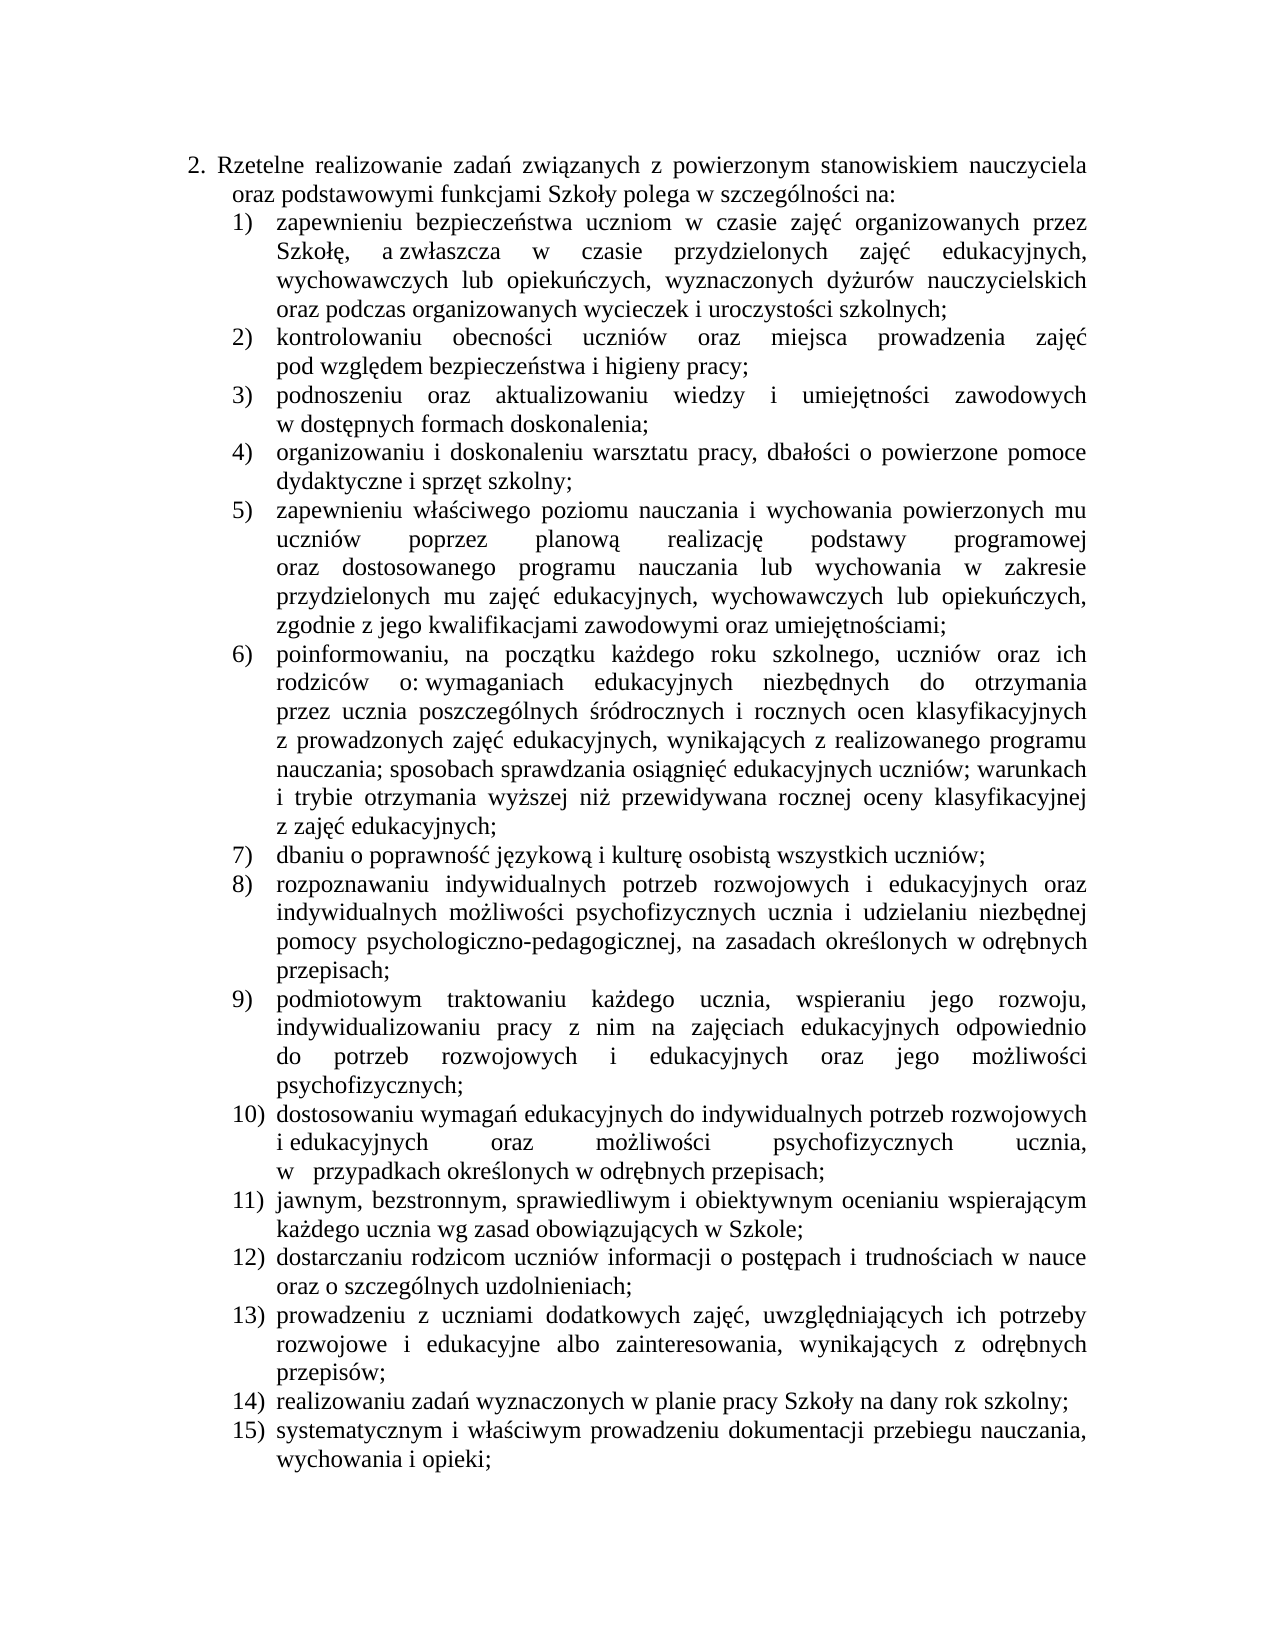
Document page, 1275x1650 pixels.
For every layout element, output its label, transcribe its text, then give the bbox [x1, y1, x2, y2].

text 2) kontrolowaniu obecności uczniów oraz miejsca prowadzenia zajęć pod względem bezpieczeństwa i higieny pracy; [232, 322, 1087, 380]
text 7) dbaniu o poprawność językową i kulturę osobistą wszystkich uczniów; [232, 840, 1087, 869]
text 10) dostosowaniu wymagań edukacyjnych do indywidualnych potrzeb rozwojowych i edukacyjnych oraz możliwości psychofizycznych ucznia, w przypadkach określonych w odrębnych przepisach; [232, 1099, 1087, 1185]
text 15) systematycznym i właściwym prowadzeniu dokumentacji przebiegu nauczania, wychowania i opieki; [232, 1415, 1087, 1472]
text 9) podmiotowym traktowaniu każdego ucznia, wspieraniu jego rozwoju, indywidualizowaniu pracy z nim na zajęciach edukacyjnych odpowiednio do potrzeb rozwojowych i edukacyjnych oraz jego możliwości psychofizycznych; [232, 984, 1087, 1099]
text 8) rozpoznawaniu indywidualnych potrzeb rozwojowych i edukacyjnych oraz indywidualnych możliwości psychofizycznych ucznia i udzielaniu niezbędnej pomocy psychologiczno-pedagogicznej, na zasadach określonych w odrębnych przepisach; [232, 869, 1087, 984]
text 1) zapewnieniu bezpieczeństwa uczniom w czasie zajęć organizowanych przez Szkołę, a zwłaszcza w czasie przydzielonych zajęć edukacyjnych, wychowawczych lub opiekuńczych, wyznaczonych dyżurów nauczycielskich oraz podczas organizowanych wycieczek i uroczystości szkolnych; [232, 207, 1087, 322]
text 13) prowadzeniu z uczniami dodatkowych zajęć, uwzględniających ich potrzeby rozwojowe i edukacyjne albo zainteresowania, wynikających z odrębnych przepisów; [232, 1300, 1087, 1386]
text 12) dostarczaniu rodzicom uczniów informacji o postępach i trudnościach w nauce oraz o szczególnych uzdolnieniach; [232, 1242, 1087, 1300]
text 14) realizowaniu zadań wyznaczonych w planie pracy Szkoły na dany rok szkolny; [232, 1386, 1087, 1415]
text 3) podnoszeniu oraz aktualizowaniu wiedzy i umiejętności zawodowych w dostępnych formach doskonalenia; [232, 380, 1087, 437]
text 4) organizowaniu i doskonaleniu warsztatu pracy, dbałości o powierzone pomoce dydaktyczne i sprzęt szkolny; [232, 437, 1087, 495]
text 2. Rzetelne realizowanie zadań związanych z powierzonym stanowiskiem nauczyciela oraz podstawowymi funkcjami Szkoły polega w szczególności na: [187, 150, 1087, 207]
text 5) zapewnieniu właściwego poziomu nauczania i wychowania powierzonych mu uczniów poprzez planową realizację podstawy programowej oraz dostosowanego programu nauczania lub wychowania w zakresie przydzielonych mu zajęć edukacyjnych, wychowawczych lub opiekuńczych, zgodnie z jego kwalifikacjami zawodowymi oraz umiejętnościami; [232, 495, 1087, 639]
text 11) jawnym, bezstronnym, sprawiedliwym i obiektywnym ocenianiu wspierającym każdego ucznia wg zasad obowiązujących w Szkole; [232, 1185, 1087, 1242]
text 6) poinformowaniu, na początku każdego roku szkolnego, uczniów oraz ich rodziców o: wymaganiach edukacyjnych niezbędnych do otrzymania przez ucznia poszczególnych śródrocznych i rocznych ocen klasyfikacyjnych z prowadzonych zajęć edukacyjnych, wynikających z realizowanego programu nauczania; sposobach sprawdzania osiągnięć edukacyjnych uczniów; warunkach i trybie otrzymania wyższej niż przewidywana rocznej oceny klasyfikacyjnej z zajęć edukacyjnych; [232, 639, 1087, 840]
